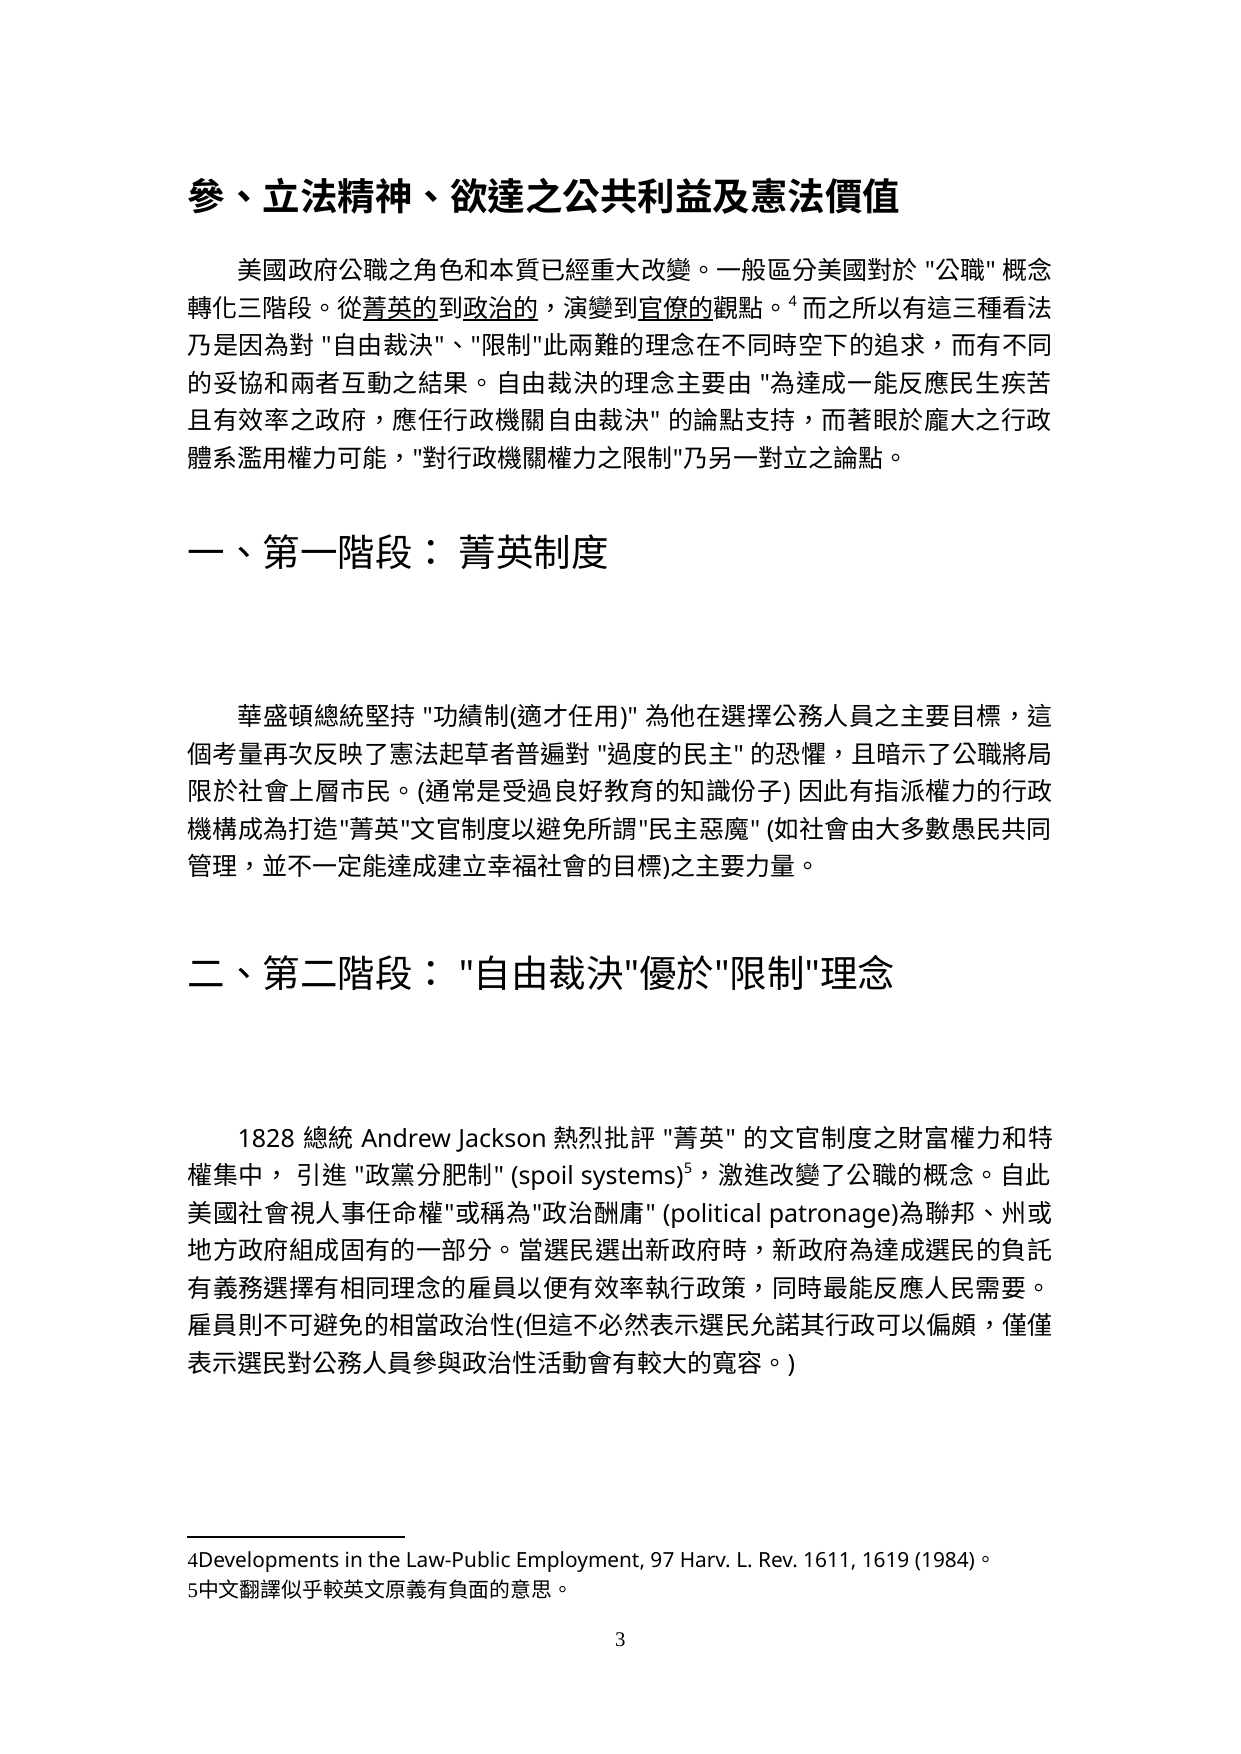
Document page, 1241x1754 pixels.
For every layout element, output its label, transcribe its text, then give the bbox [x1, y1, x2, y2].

text 華盛頓總統堅持 "功績制(適才任用)" 為他在選擇公務人員之主要目標，這個考量再次反映了憲法起草者普遍對 "過度的民主" 的恐懼，且暗示了公職將局限於社會上層市民。(通常是受過良好教育的知識份子) 因此有指派權力的行政機構成為打造"菁英"文官制度以避免所謂"民主惡魔" (如社會由大多數愚民共同管理，並不一定能達成建立幸福社會的目標)之主要力量。 [187, 690, 1053, 877]
text 中文翻譯似乎較英文原義有負面的意思。 [187, 1574, 1053, 1604]
subtitle 參、立法精神、欲達之公共利益及憲法價值 [187, 150, 1053, 225]
subtitle 二、第二階段： "自由裁決"優於"限制"理念 [187, 927, 1053, 1002]
text 1828 總統 Andrew Jackson熱烈批評 "菁英" 的文官制度之財富權力和特權集中， 引進 "政黨分肥制" (spoil systems)，激進改變了公職的概念。自此美國社會視人事任命權"或稱為"政治酬庸" (political patronage)為聯邦、州或地方政府組成固有的一部分。當選民選出新政府時，新政府為達成選民的負託有義務選擇有相同理念的雇員以便有效率執行政策，同時最能反應人民需要。雇員則不可避免的相當政治性(但這不必然表示選民允諾其行政可以偏頗，僅僅表示選民對公務人員參與政治性活動會有較大的寬容。) [187, 1111, 1053, 1374]
subtitle 一、第一階段： 菁英制度 [187, 506, 1053, 581]
text 美國政府公職之角色和本質已經重大改變。一般區分美國對於 "公職" 概念轉化三階段。從菁英的到政治的，演變到官僚的觀點。 而之所以有這三種看法乃是因為對 "自由裁決"、"限制"此兩難的理念在不同時空下的追求，而有不同的妥協和兩者互動之結果。自由裁決的理念主要由 "為達成一能反應民生疾苦且有效率之政府，應任行政機關自由裁決" 的論點支持，而著眼於龐大之行政體系濫用權力可能，"對行政機關權力之限制"乃另一對立之論點。 [187, 244, 1053, 469]
text Developments in the Law-Public Employment, 97 Harv. L. Rev. 1611, 1619 (1984)。 [187, 1543, 1053, 1574]
